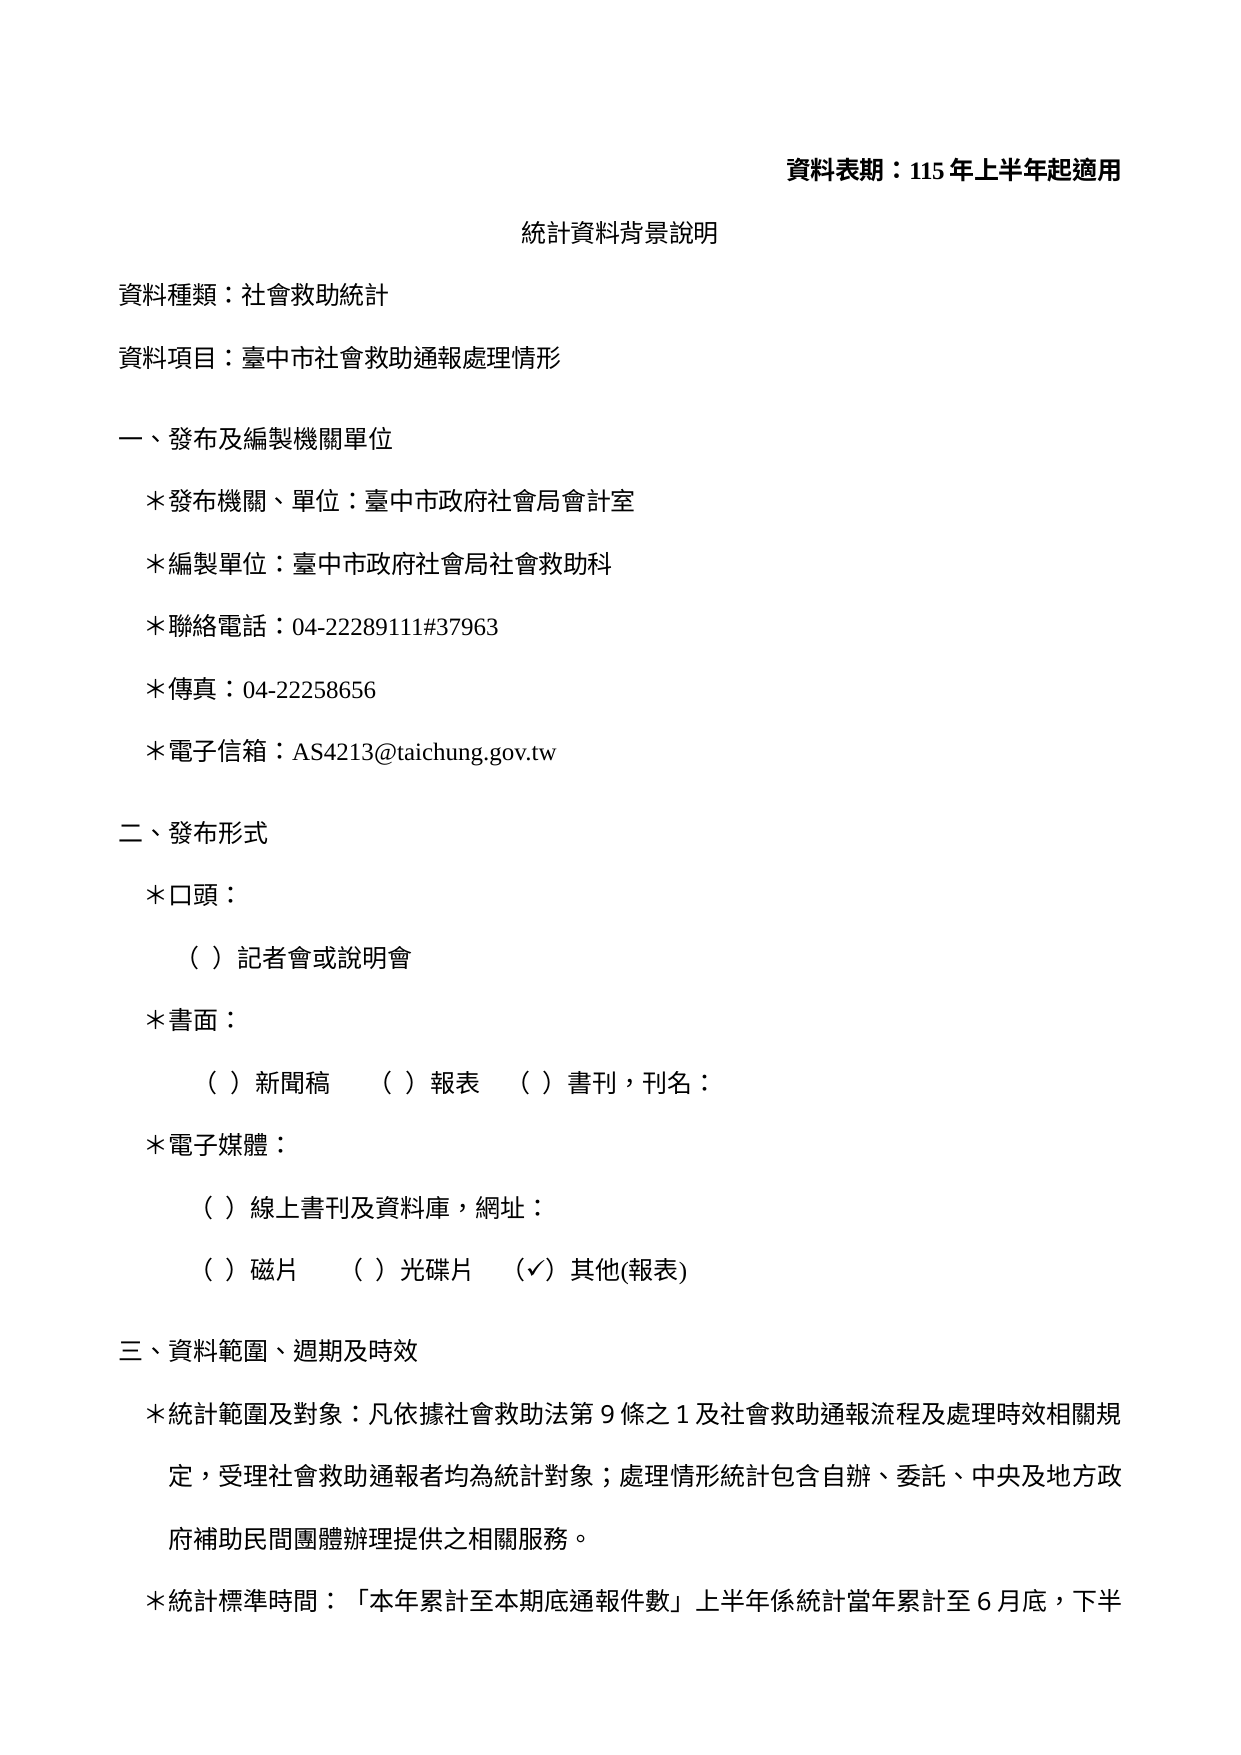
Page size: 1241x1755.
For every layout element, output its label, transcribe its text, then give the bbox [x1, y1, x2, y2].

text （ ）線上書刊及資料庫，網址： [188, 1164, 1156, 1227]
text ＊傳真：04-22258656 [143, 646, 1122, 708]
text 資料表期：115年上半年起適用 [118, 127, 1122, 189]
text 二、發布形式 [118, 789, 1122, 852]
text ＊聯絡電話：04-22289111#37963 [143, 583, 1122, 646]
text 資料種類：社會救助統計 [118, 252, 1122, 314]
text ＊發布機關、單位：臺中市政府社會局會計室 [143, 458, 1122, 521]
text ＊統計標準時間：「本年累計至本期底通報件數」上半年係統計當年累計至6月底，下半 [143, 1558, 1122, 1621]
text 統計資料背景說明 [118, 189, 1122, 252]
text ＊電子媒體： [143, 1102, 1122, 1164]
text （ ）新聞稿 （ ）報表 （ ）書刊，刊名： [149, 1039, 1122, 1102]
text ＊口頭： [143, 852, 1122, 914]
text （ ）磁片 （ ）光碟片 （P）其他(報表) [188, 1227, 1156, 1289]
text ＊電子信箱：AS4213@taichung.gov.tw [143, 708, 1122, 771]
text ＊書面： [143, 977, 1122, 1039]
text ＊編製單位：臺中市政府社會局社會救助科 [143, 521, 1122, 583]
text （ ）記者會或說明會 [118, 914, 1122, 977]
text 資料項目：臺中市社會救助通報處理情形 [118, 314, 1122, 377]
text 一、發布及編製機關單位 [118, 396, 1122, 458]
text ＊統計範圍及對象：凡依據社會救助法第9條之1及社會救助通報流程及處理時效相關規定，受理社會救助通報者均為統計對象；處理情形統計包含自辦、委託、中央及地方政府補助民間團體辦理提供之相關服務。 [143, 1371, 1122, 1558]
text 三、資料範圍、週期及時效 [118, 1308, 1122, 1371]
